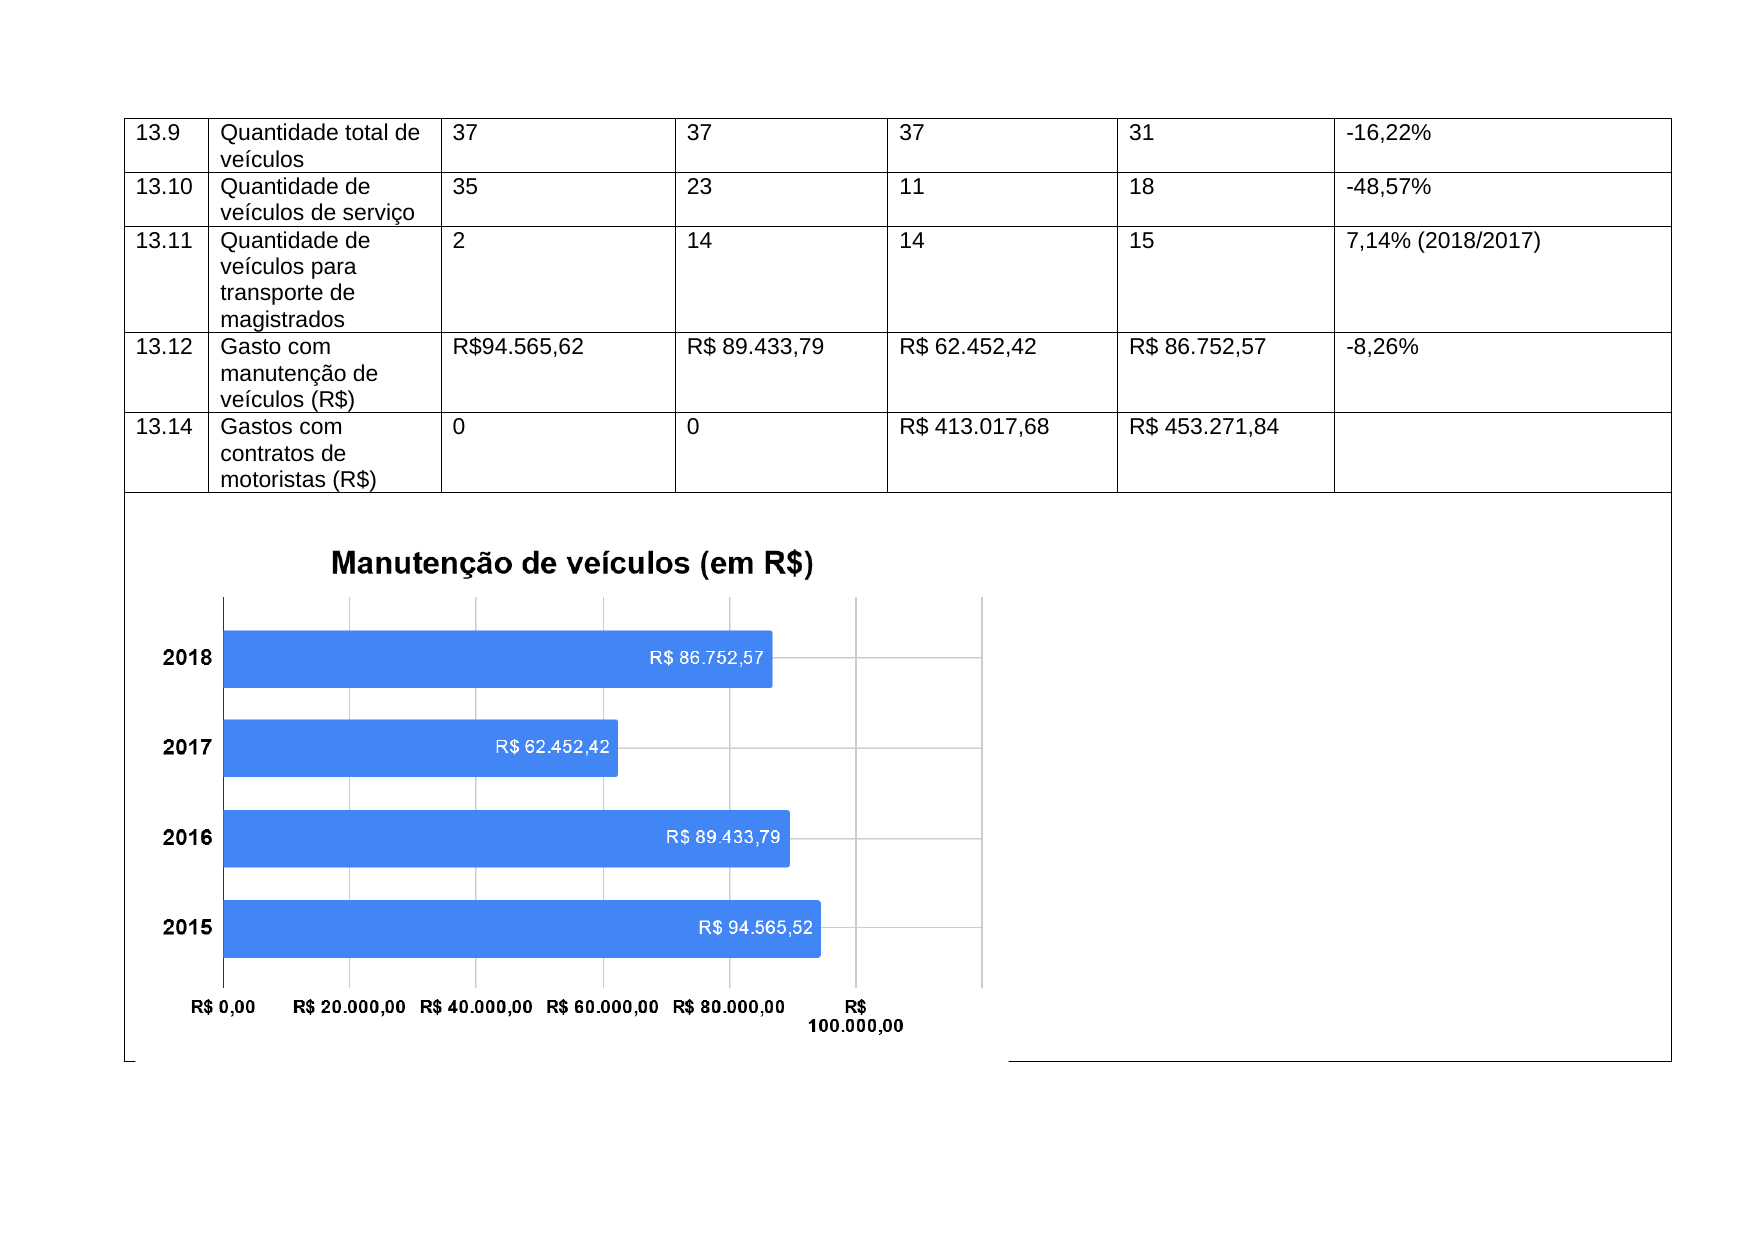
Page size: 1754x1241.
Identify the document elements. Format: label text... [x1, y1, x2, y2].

table_cell -16,22% [1335, 119, 1671, 172]
table_cell 37 [888, 119, 1117, 172]
table_cell R$ 62.452,42 [888, 333, 1117, 412]
table_cell R$ 86.752,57 [1118, 333, 1334, 412]
table_cell 13.10 [125, 173, 208, 226]
table_cell 13.14 [125, 413, 208, 492]
table_cell 14 [676, 227, 887, 332]
table_cell 11 [888, 173, 1117, 226]
picture [135, 522, 1009, 1062]
table_cell R$ 89.433,79 [676, 333, 887, 412]
table_cell R$94.565,62 [442, 333, 675, 412]
table_cell 7,14% (2018/2017) [1335, 227, 1671, 332]
table_cell 37 [442, 119, 675, 172]
table_cell Quantidade de veículos para transporte de magistrados [209, 227, 441, 332]
table_cell 31 [1118, 119, 1334, 172]
table_cell 13.11 [125, 227, 208, 332]
table_cell 13.9 [125, 119, 208, 172]
table_cell 2 [442, 227, 675, 332]
table_cell 0 [442, 413, 675, 492]
table_cell Quantidade de veículos de serviço [209, 173, 441, 226]
table_cell 23 [676, 173, 887, 226]
table_cell 0 [676, 413, 887, 492]
table_cell R$ 413.017,68 [888, 413, 1117, 492]
table_cell Gastos com contratos de motoristas (R$) [209, 413, 441, 492]
table_cell 35 [442, 173, 675, 226]
table_cell -8,26% [1335, 333, 1671, 412]
table_cell 37 [676, 119, 887, 172]
table_cell 13.12 [125, 333, 208, 412]
table_cell -48,57% [1335, 173, 1671, 226]
table_cell OBJETIVO Racionalizar o uso de veículos e o consumo de combustíveis, reduzindo gastos e contribuindo para a diminuição da emissão de gases poluentes na atmosfera. ANÁLISE E AÇÕES Observação: A quilometragem informada nos anos de 2015 e 2016 pode não corresponder à realidade por falta de parametrização da frota. Tal problema foi parcialmente solucionado em 2017, de forma que passaram a ser fornecidos dados mais precisos. Ações: ver no item Combustível. [125, 493, 1671, 1061]
table_cell Gasto com manutenção de veículos (R$) [209, 333, 441, 412]
table_cell 18 [1118, 173, 1334, 226]
table_cell R$ 453.271,84 [1118, 413, 1334, 492]
table_cell Quantidade total de veículos [209, 119, 441, 172]
table_cell 14 [888, 227, 1117, 332]
table_cell 15 [1118, 227, 1334, 332]
table_cell [1335, 413, 1671, 492]
